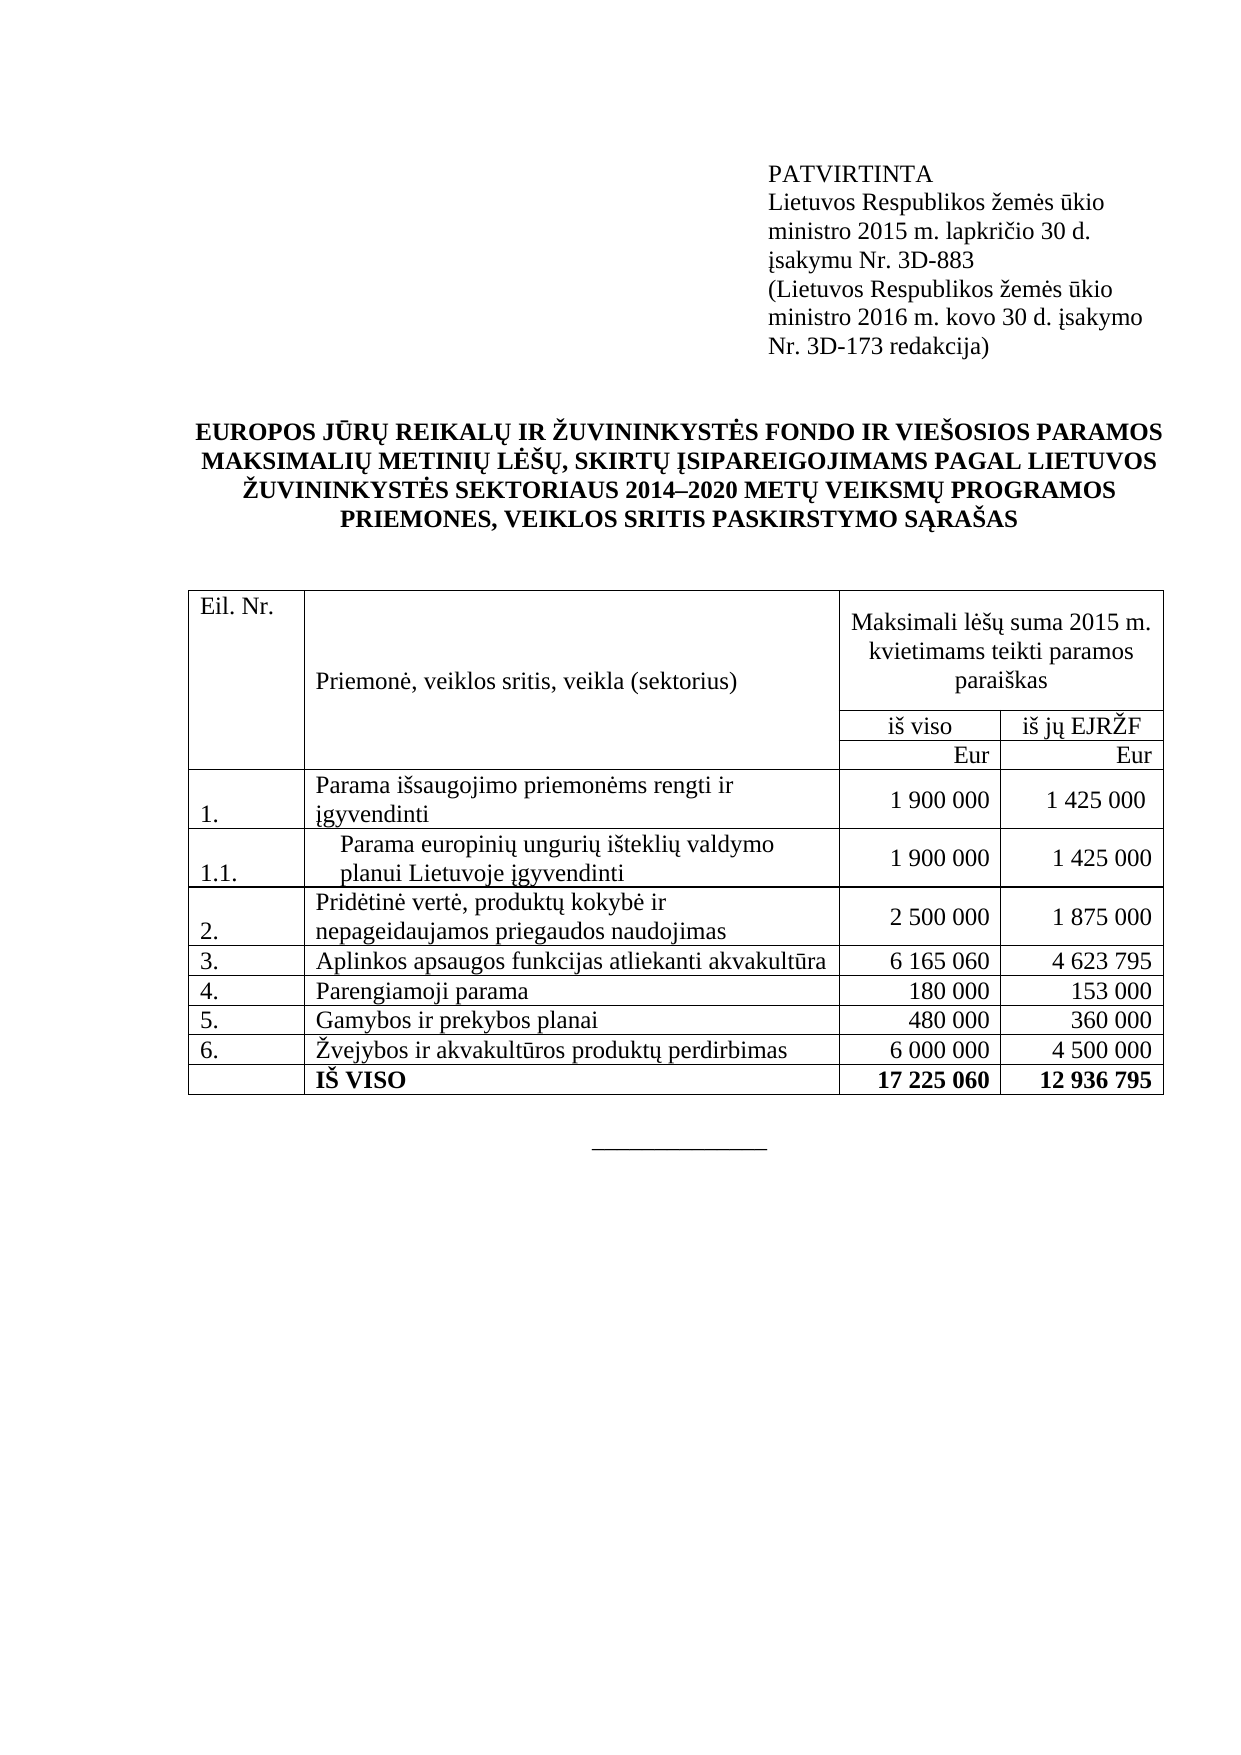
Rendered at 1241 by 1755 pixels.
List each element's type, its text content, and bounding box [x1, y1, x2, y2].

table_header Eil. Nr. [189, 591, 304, 769]
table_cell Pridėtinė vertė, produktų kokybė ir nepageidaujamos priegaudos naudojimas [305, 888, 839, 945]
table_cell Eur [1001, 741, 1163, 769]
table_cell 480 000 [840, 1006, 1000, 1034]
text ministro 2016 m. kovo 30 d. įsakymo [768, 302, 1181, 331]
text ______________ [177, 1124, 1181, 1152]
table_cell Parama išsaugojimo priemonėms rengti ir įgyvendinti [305, 770, 839, 828]
table_cell 180 000 [840, 976, 1000, 1004]
table_cell iš jų EJRŽF [1001, 711, 1163, 739]
table_cell 153 000 [1001, 976, 1163, 1004]
table_cell Gamybos ir prekybos planai [305, 1006, 839, 1034]
table_cell 4. [189, 976, 304, 1004]
text įsakymu Nr. 3D-883 [768, 245, 1181, 274]
table_cell 5. [189, 1006, 304, 1034]
table_cell 6 165 060 [840, 946, 1000, 975]
table_cell 6 000 000 [840, 1035, 1000, 1064]
table_cell 17 225 060 [840, 1065, 1000, 1094]
text EUROPOS JŪRŲ REIKALŲ IR ŽUVININKYSTĖS FONDO IR VIEŠOSIOS PARAMOS MAKSIMALIŲ METINIŲ LĖŠŲ, SKIRTŲ ĮSIPAREIGOJIMAMS PAGAL LIETUVOS ŽUVININKYSTĖS SEKTORIAUS 2014–2020 METŲ VEIKSMŲ PROGRAMOS PRIEMONES, VEIKLOS SRITIS PASKIRSTYMO SĄRAŠAS [177, 417, 1181, 532]
table_cell 1 900 000 [840, 829, 1000, 886]
table_cell 3. [189, 946, 304, 975]
table_header Maksimali lėšų suma 2015 m. kvietimams teikti paramos paraiškas [840, 591, 1163, 710]
table_header Priemonė, veiklos sritis, veikla (sektorius) [305, 591, 839, 769]
table_cell Parama europinių ungurių išteklių valdymo planui Lietuvoje įgyvendinti [305, 829, 839, 886]
table_cell 2 500 000 [840, 888, 1000, 945]
table_cell 1 900 000 [840, 770, 1000, 828]
table_cell Parengiamoji parama [305, 976, 839, 1004]
table_cell [189, 1065, 304, 1094]
table_cell 1.1. [189, 829, 304, 886]
table_cell Eur [840, 741, 1000, 769]
text (Lietuvos Respublikos žemės ūkio [768, 274, 1181, 302]
table_cell 360 000 [1001, 1006, 1163, 1034]
table_cell 2. [189, 888, 304, 945]
table_cell Žvejybos ir akvakultūros produktų perdirbimas [305, 1035, 839, 1064]
table_cell IŠ VISO [305, 1065, 839, 1094]
table_cell 1 425 000 [1001, 770, 1163, 828]
table_cell 1. [189, 770, 304, 828]
table_cell 4 500 000 [1001, 1035, 1163, 1064]
text ministro 2015 m. lapkričio 30 d. [768, 216, 1181, 245]
table_cell 12 936 795 [1001, 1065, 1163, 1094]
table_cell 4 623 795 [1001, 946, 1163, 975]
table_cell 6. [189, 1035, 304, 1064]
text Lietuvos Respublikos žemės ūkio [768, 187, 1181, 216]
table_cell Aplinkos apsaugos funkcijas atliekanti akvakultūra [305, 946, 839, 975]
text Nr. 3D-173 redakcija) [768, 331, 1181, 360]
table_cell iš viso [840, 711, 1000, 739]
table_cell 1 425 000 [1001, 829, 1163, 886]
text PATVIRTINTA [768, 159, 1181, 187]
table_cell 1 875 000 [1001, 888, 1163, 945]
